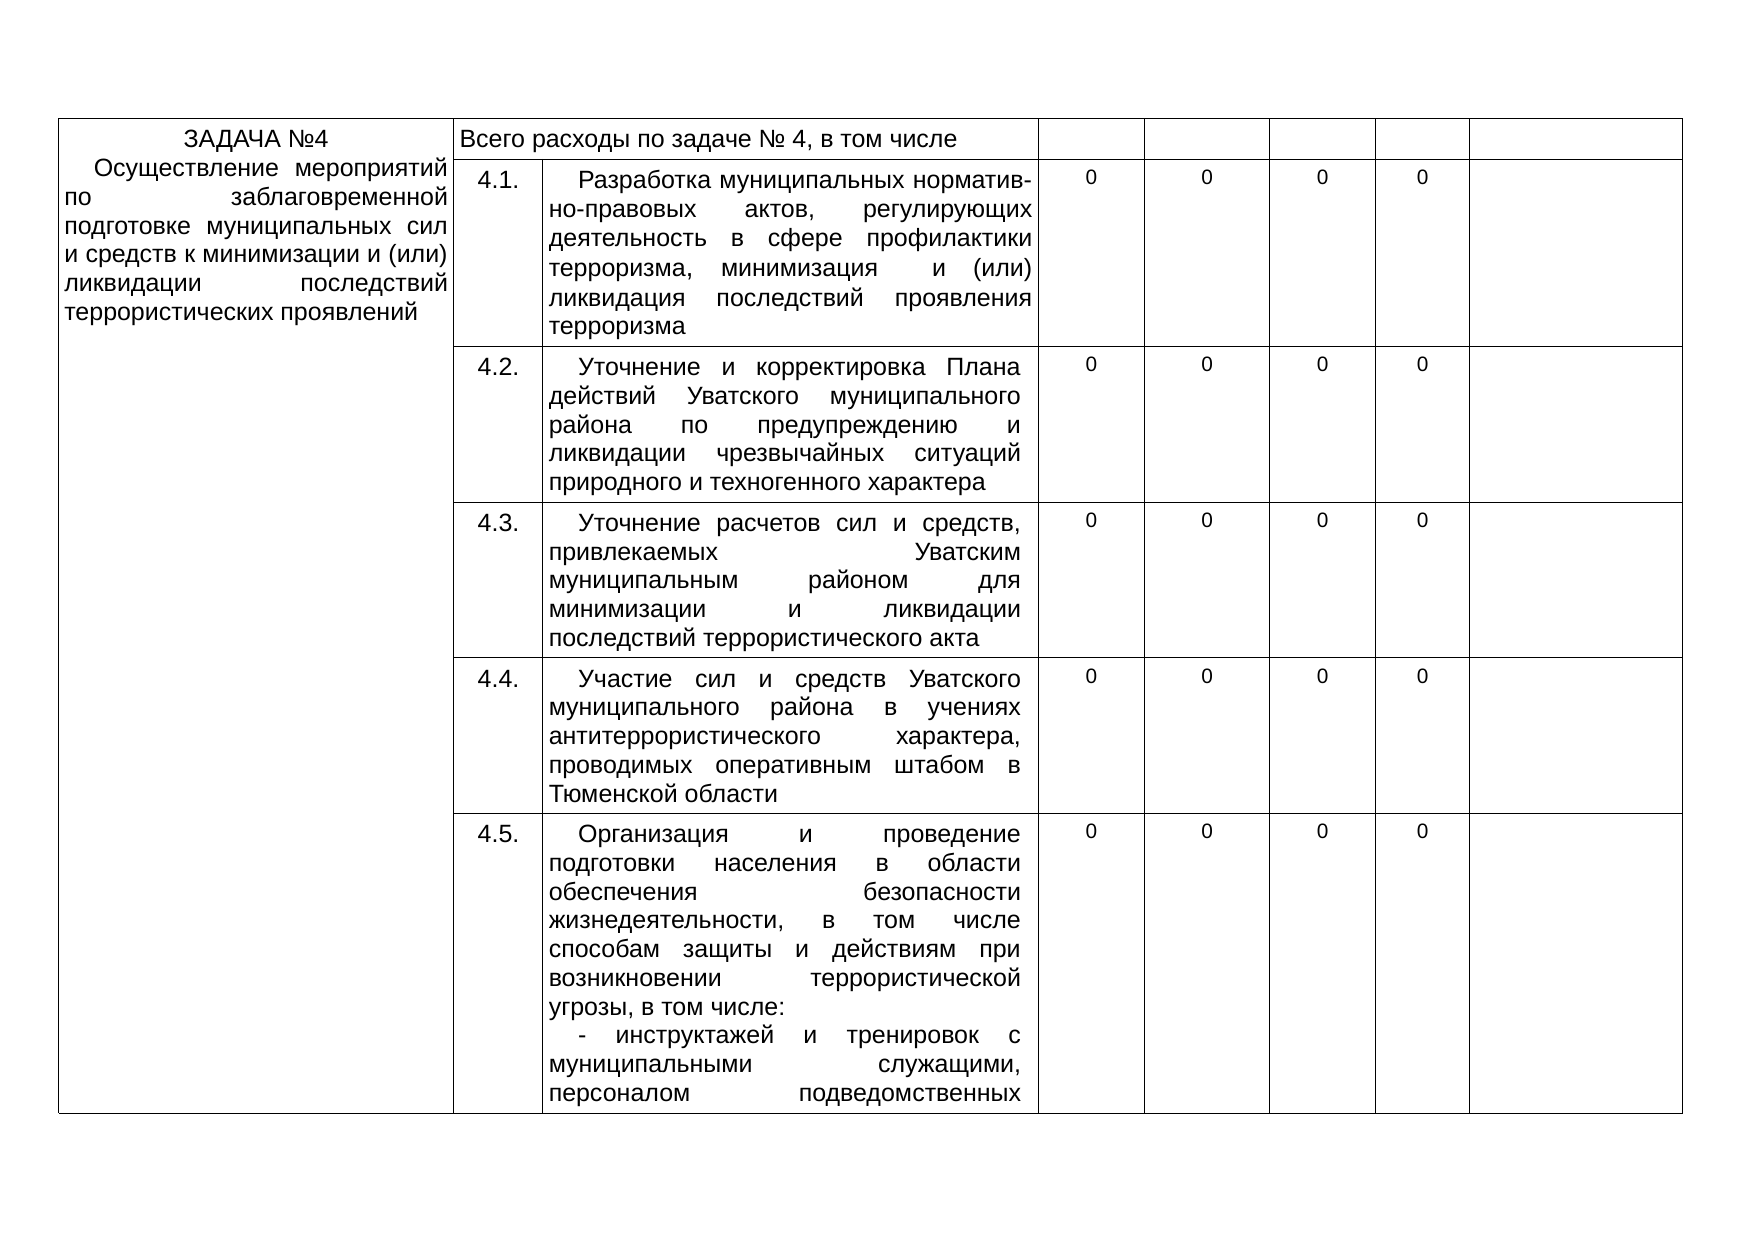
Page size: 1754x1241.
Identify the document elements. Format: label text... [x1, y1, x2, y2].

table_cell 0 [1376, 347, 1469, 502]
table_cell 4.5. [454, 814, 542, 1112]
table_cell [1470, 119, 1682, 159]
table_cell Участие сил и средств Уватского муниципального района в учениях антитеррористического характера, проводимых оперативным штабом в Тюменской области [543, 658, 1038, 813]
table_cell 4.1. [454, 160, 542, 346]
table_cell [1039, 119, 1144, 159]
table_cell 0 [1145, 814, 1269, 1112]
table_cell [1470, 347, 1682, 502]
table_cell [1145, 119, 1269, 159]
table_cell 0 [1270, 814, 1375, 1112]
table_cell 0 [1376, 503, 1469, 657]
table_cell 0 [1270, 658, 1375, 813]
table_cell 4.4. [454, 658, 542, 813]
table_cell [1470, 503, 1682, 657]
table_cell Организация и проведение подготовки населения в области обеспечения безопасности жизнедеятельности, в том числе способам защиты и действиям при возникновении террористической угрозы, в том числе: - инструктажей и тренировок с муниципальными служащими, персоналом подведомственных [543, 814, 1038, 1112]
table_cell 0 [1145, 658, 1269, 813]
table_cell ЗАДАЧА №4 Осуществление мероприятий по заблаговременной подготовке муниципальных сил и средств к минимизации и (или) ликвидации последствий террористических проявлений [59, 119, 453, 1112]
table_cell 0 [1376, 814, 1469, 1112]
table_cell 0 [1145, 503, 1269, 657]
table_cell 0 [1270, 160, 1375, 346]
table_cell Уточнение расчетов сил и средств, привлекаемых Уватским муниципальным районом для минимизации и ликвидации последствий террористического акта [543, 503, 1038, 657]
table_cell Уточнение и корректировка Плана действий Уватского муниципального района по предупреждению и ликвидации чрезвычайных ситуаций природного и техногенного характера [543, 347, 1038, 502]
table_cell [1376, 119, 1469, 159]
table_cell Всего расходы по задаче № 4, в том числе [454, 119, 1038, 159]
table_cell 0 [1376, 160, 1469, 346]
table_cell [1470, 658, 1682, 813]
table_cell [1270, 119, 1375, 159]
table_cell [1470, 160, 1682, 346]
table_cell Разработка муниципальных норматив-но-правовых актов, регулирующих деятельность в сфере профилактики терроризма, минимизация и (или) ликвидация последствий проявления терроризма [543, 160, 1038, 346]
table_cell 0 [1039, 347, 1144, 502]
table_cell 0 [1039, 160, 1144, 346]
table_cell 0 [1039, 814, 1144, 1112]
table_cell 0 [1039, 658, 1144, 813]
table_cell 0 [1145, 160, 1269, 346]
table_cell 0 [1039, 503, 1144, 657]
table_cell 0 [1376, 658, 1469, 813]
table_cell 0 [1145, 347, 1269, 502]
table_cell 4.3. [454, 503, 542, 657]
table_cell [1470, 814, 1682, 1112]
table_cell 0 [1270, 503, 1375, 657]
table_cell 4.2. [454, 347, 542, 502]
table_cell 0 [1270, 347, 1375, 502]
